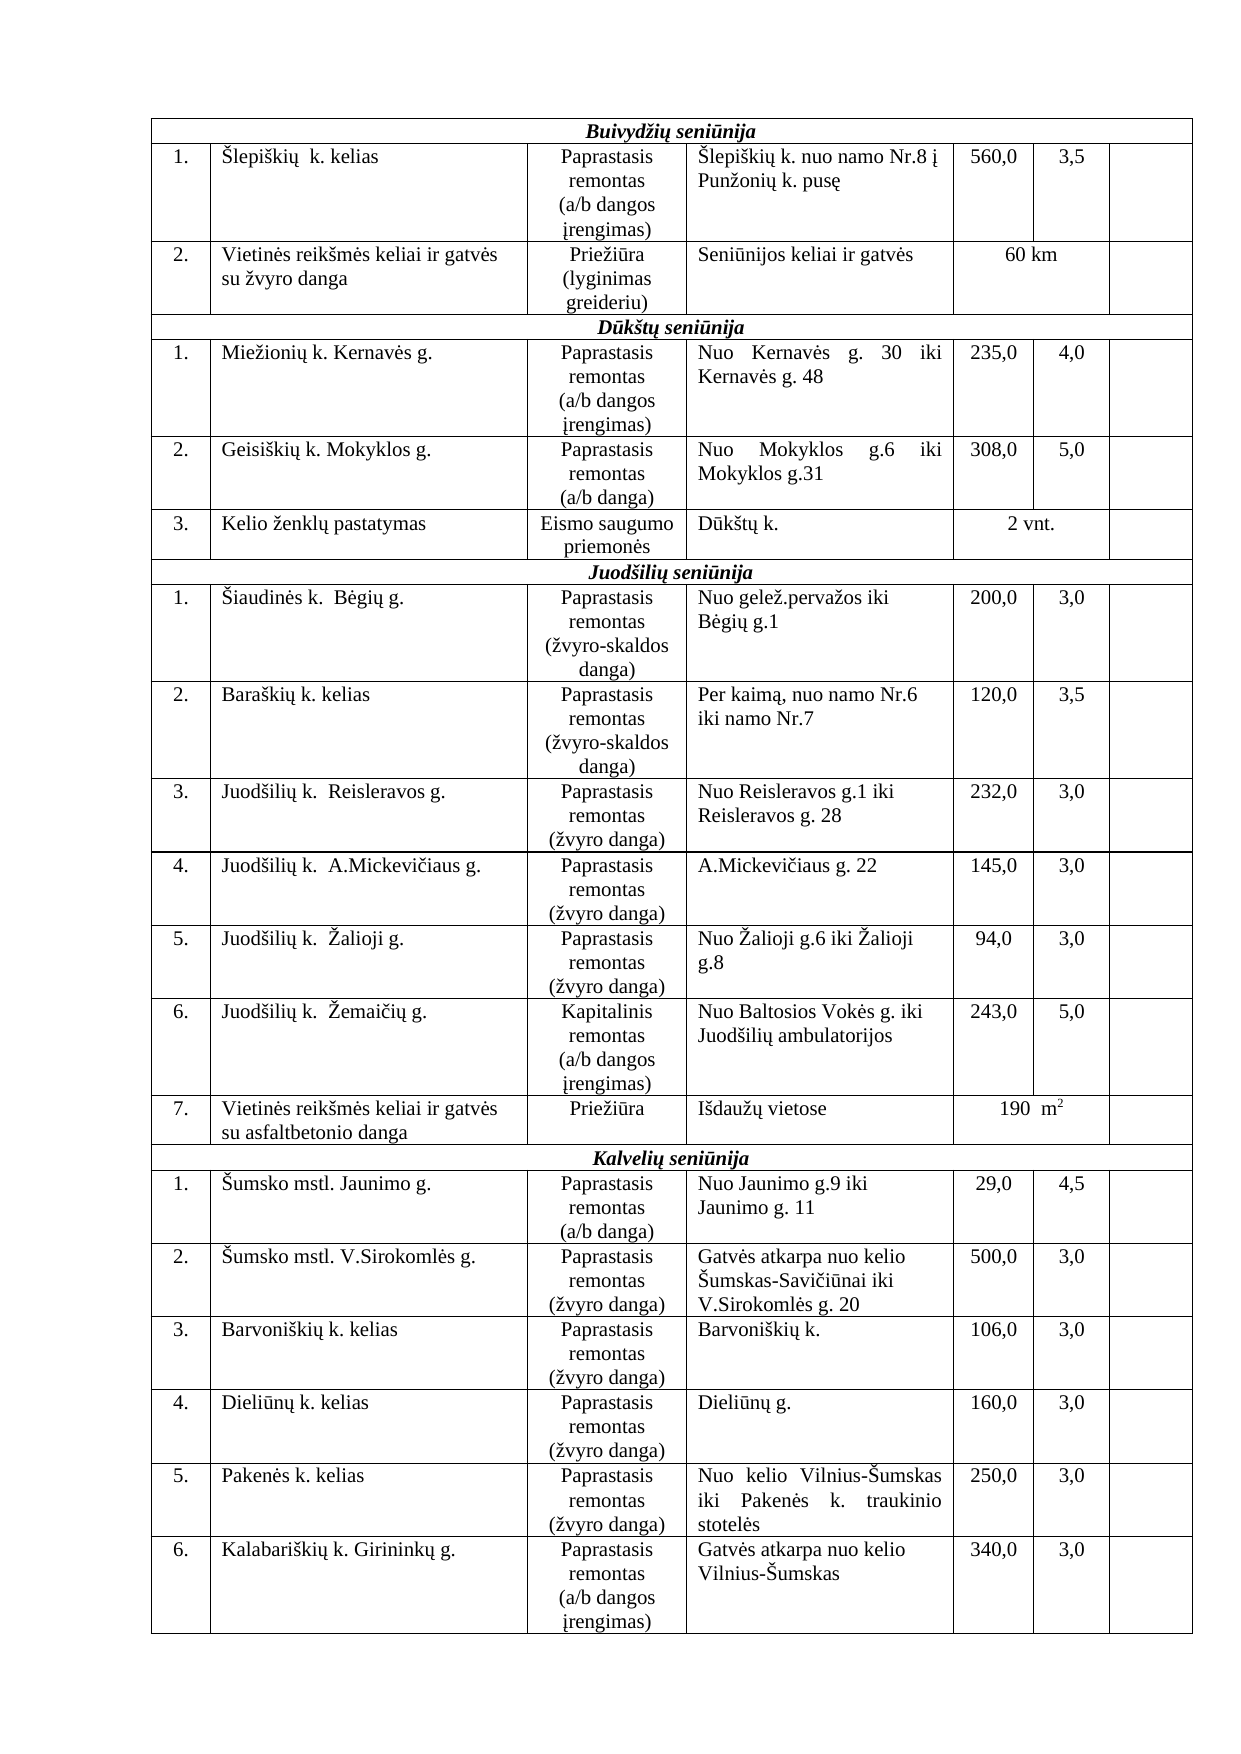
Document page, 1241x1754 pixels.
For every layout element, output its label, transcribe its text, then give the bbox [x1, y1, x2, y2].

table_cell Paprastasis remontas (a/b dangos įrengimas) [528, 1537, 686, 1633]
table_cell Dūkštų k. [687, 510, 953, 558]
table_cell Paprastasis remontas (a/b dangos įrengimas) [528, 144, 686, 241]
table_cell [1110, 1464, 1192, 1536]
table_cell 3,0 [1034, 853, 1109, 925]
table_cell 106,0 [954, 1317, 1033, 1389]
table_cell Per kaimą, nuo namo Nr.6 iki namo Nr.7 [687, 682, 953, 778]
table_cell 4,0 [1034, 340, 1109, 436]
table_cell 3,0 [1034, 1464, 1109, 1536]
table_cell Buivydžių seniūnija [152, 119, 1192, 143]
table_cell [1110, 779, 1192, 851]
table_cell Gatvės atkarpa nuo kelio Vilnius-Šumskas [687, 1537, 953, 1633]
table_cell Paprastasis remontas (žvyro danga) [528, 1390, 686, 1462]
table_cell A.Mickevičiaus g. 22 [687, 853, 953, 925]
table_cell Paprastasis remontas (žvyro-skaldos danga) [528, 585, 686, 681]
table_cell Nuo Žalioji g.6 iki Žalioji g.8 [687, 926, 953, 998]
table_cell 2 vnt. [954, 510, 1109, 558]
table_cell Nuo Kernavės g. 30 iki Kernavės g. 48 [687, 340, 953, 436]
table_cell 3,5 [1034, 682, 1109, 778]
table_cell Paprastasis remontas (žvyro danga) [528, 1244, 686, 1316]
table_cell Paprastasis remontas (žvyro danga) [528, 779, 686, 851]
table_cell 120,0 [954, 682, 1033, 778]
table_cell 1. [152, 144, 210, 241]
table_cell [1110, 437, 1192, 509]
table_cell [1110, 926, 1192, 998]
table_cell Dūkštų seniūnija [152, 315, 1192, 339]
table_cell [1110, 1171, 1192, 1243]
table_cell 3. [152, 1317, 210, 1389]
table_cell Gatvės atkarpa nuo kelio Šumskas-Savičiūnai iki V.Sirokomlės g. 20 [687, 1244, 953, 1316]
table_cell [1110, 144, 1192, 241]
table_cell Miežionių k. Kernavės g. [211, 340, 527, 436]
table_cell Dieliūnų g. [687, 1390, 953, 1462]
table_cell [1110, 1244, 1192, 1316]
table_cell 3,0 [1034, 1537, 1109, 1633]
table_cell 340,0 [954, 1537, 1033, 1633]
table_cell Nuo Mokyklos g.6 iki Mokyklos g.31 [687, 437, 953, 509]
table_cell 3,0 [1034, 1317, 1109, 1389]
table_cell 94,0 [954, 926, 1033, 998]
table_cell Eismo saugumo priemonės [528, 510, 686, 558]
table_cell Barvoniškių k. kelias [211, 1317, 527, 1389]
table_cell 6. [152, 999, 210, 1095]
table_cell 2. [152, 682, 210, 778]
table_cell 250,0 [954, 1464, 1033, 1536]
table_cell Kapitalinis remontas (a/b dangos įrengimas) [528, 999, 686, 1095]
table_cell 6. [152, 1537, 210, 1633]
table_cell 7. [152, 1096, 210, 1144]
table_cell 29,0 [954, 1171, 1033, 1243]
table_cell Seniūnijos keliai ir gatvės [687, 242, 953, 314]
table_cell 200,0 [954, 585, 1033, 681]
table_cell Paprastasis remontas (žvyro danga) [528, 1464, 686, 1536]
table_cell Priežiūra [528, 1096, 686, 1144]
table_cell Šumsko mstl. Jaunimo g. [211, 1171, 527, 1243]
table_cell [1110, 510, 1192, 558]
table_cell 308,0 [954, 437, 1033, 509]
table_cell Šumsko mstl. V.Sirokomlės g. [211, 1244, 527, 1316]
table_cell Nuo kelio Vilnius-Šumskas iki Pakenės k. traukinio stotelės [687, 1464, 953, 1536]
table_cell Geisiškių k. Mokyklos g. [211, 437, 527, 509]
table_cell Juodšilių k. A.Mickevičiaus g. [211, 853, 527, 925]
table_cell 4,5 [1034, 1171, 1109, 1243]
table_cell Priežiūra (lyginimas greideriu) [528, 242, 686, 314]
table_cell Kelio ženklų pastatymas [211, 510, 527, 558]
table_cell Paprastasis remontas (žvyro danga) [528, 853, 686, 925]
table_cell Paprastasis remontas (žvyro danga) [528, 926, 686, 998]
table_cell 3. [152, 510, 210, 558]
table_cell Nuo Baltosios Vokės g. iki Juodšilių ambulatorijos [687, 999, 953, 1095]
table_cell [1110, 1096, 1192, 1144]
table_cell [1110, 999, 1192, 1095]
table_cell 1. [152, 585, 210, 681]
table_cell 2. [152, 242, 210, 314]
table_cell 5. [152, 926, 210, 998]
table_cell Šiaudinės k. Bėgių g. [211, 585, 527, 681]
table_cell 3,0 [1034, 1390, 1109, 1462]
table_cell 1. [152, 340, 210, 436]
table_cell [1110, 682, 1192, 778]
table_cell Juodšilių k. Žalioji g. [211, 926, 527, 998]
table_cell Nuo Reisleravos g.1 iki Reisleravos g. 28 [687, 779, 953, 851]
table_cell 243,0 [954, 999, 1033, 1095]
table_cell Vietinės reikšmės keliai ir gatvės su žvyro danga [211, 242, 527, 314]
table_cell 4. [152, 1390, 210, 1462]
table_cell Dieliūnų k. kelias [211, 1390, 527, 1462]
table_cell Paprastasis remontas (žvyro danga) [528, 1317, 686, 1389]
table_cell Šlepiškių k. nuo namo Nr.8 į Punžonių k. pusę [687, 144, 953, 241]
table_cell Paprastasis remontas (žvyro-skaldos danga) [528, 682, 686, 778]
table_cell Barvoniškių k. [687, 1317, 953, 1389]
table_cell 3,0 [1034, 779, 1109, 851]
table_cell [1110, 340, 1192, 436]
table_cell [1110, 242, 1192, 314]
table_cell [1110, 853, 1192, 925]
table_cell 232,0 [954, 779, 1033, 851]
table_cell [1110, 1317, 1192, 1389]
table_cell 60 km [954, 242, 1109, 314]
table_cell [1110, 1390, 1192, 1462]
table_cell 500,0 [954, 1244, 1033, 1316]
table_cell [1110, 585, 1192, 681]
table_cell Nuo gelež.pervažos iki Bėgių g.1 [687, 585, 953, 681]
table_cell 2. [152, 437, 210, 509]
table_cell 3,0 [1034, 926, 1109, 998]
table_cell 145,0 [954, 853, 1033, 925]
table_cell 4. [152, 853, 210, 925]
table_cell Šlepiškių k. kelias [211, 144, 527, 241]
table_cell Pakenės k. kelias [211, 1464, 527, 1536]
table_cell 560,0 [954, 144, 1033, 241]
table_cell 190 m2 [954, 1096, 1109, 1144]
table_cell 5,0 [1034, 999, 1109, 1095]
table_cell 2. [152, 1244, 210, 1316]
table_cell 235,0 [954, 340, 1033, 436]
table_cell Paprastasis remontas (a/b danga) [528, 1171, 686, 1243]
table_cell Vietinės reikšmės keliai ir gatvės su asfaltbetonio danga [211, 1096, 527, 1144]
table_cell 3,0 [1034, 1244, 1109, 1316]
table_cell 160,0 [954, 1390, 1033, 1462]
table_cell Juodšilių k. Reisleravos g. [211, 779, 527, 851]
table_cell Baraškių k. kelias [211, 682, 527, 778]
table_cell 1. [152, 1171, 210, 1243]
table_cell Nuo Jaunimo g.9 iki Jaunimo g. 11 [687, 1171, 953, 1243]
table_cell Kalvelių seniūnija [152, 1145, 1192, 1169]
table_cell Paprastasis remontas (a/b dangos įrengimas) [528, 340, 686, 436]
table_cell Juodšilių seniūnija [152, 560, 1192, 584]
table_cell Išdaužų vietose [687, 1096, 953, 1144]
table_cell Kalabariškių k. Girininkų g. [211, 1537, 527, 1633]
table_cell Paprastasis remontas (a/b danga) [528, 437, 686, 509]
table_cell [1110, 1537, 1192, 1633]
table_cell 3. [152, 779, 210, 851]
table_cell Juodšilių k. Žemaičių g. [211, 999, 527, 1095]
table_cell 3,0 [1034, 585, 1109, 681]
table_cell 3,5 [1034, 144, 1109, 241]
table_cell 5. [152, 1464, 210, 1536]
table_cell 5,0 [1034, 437, 1109, 509]
